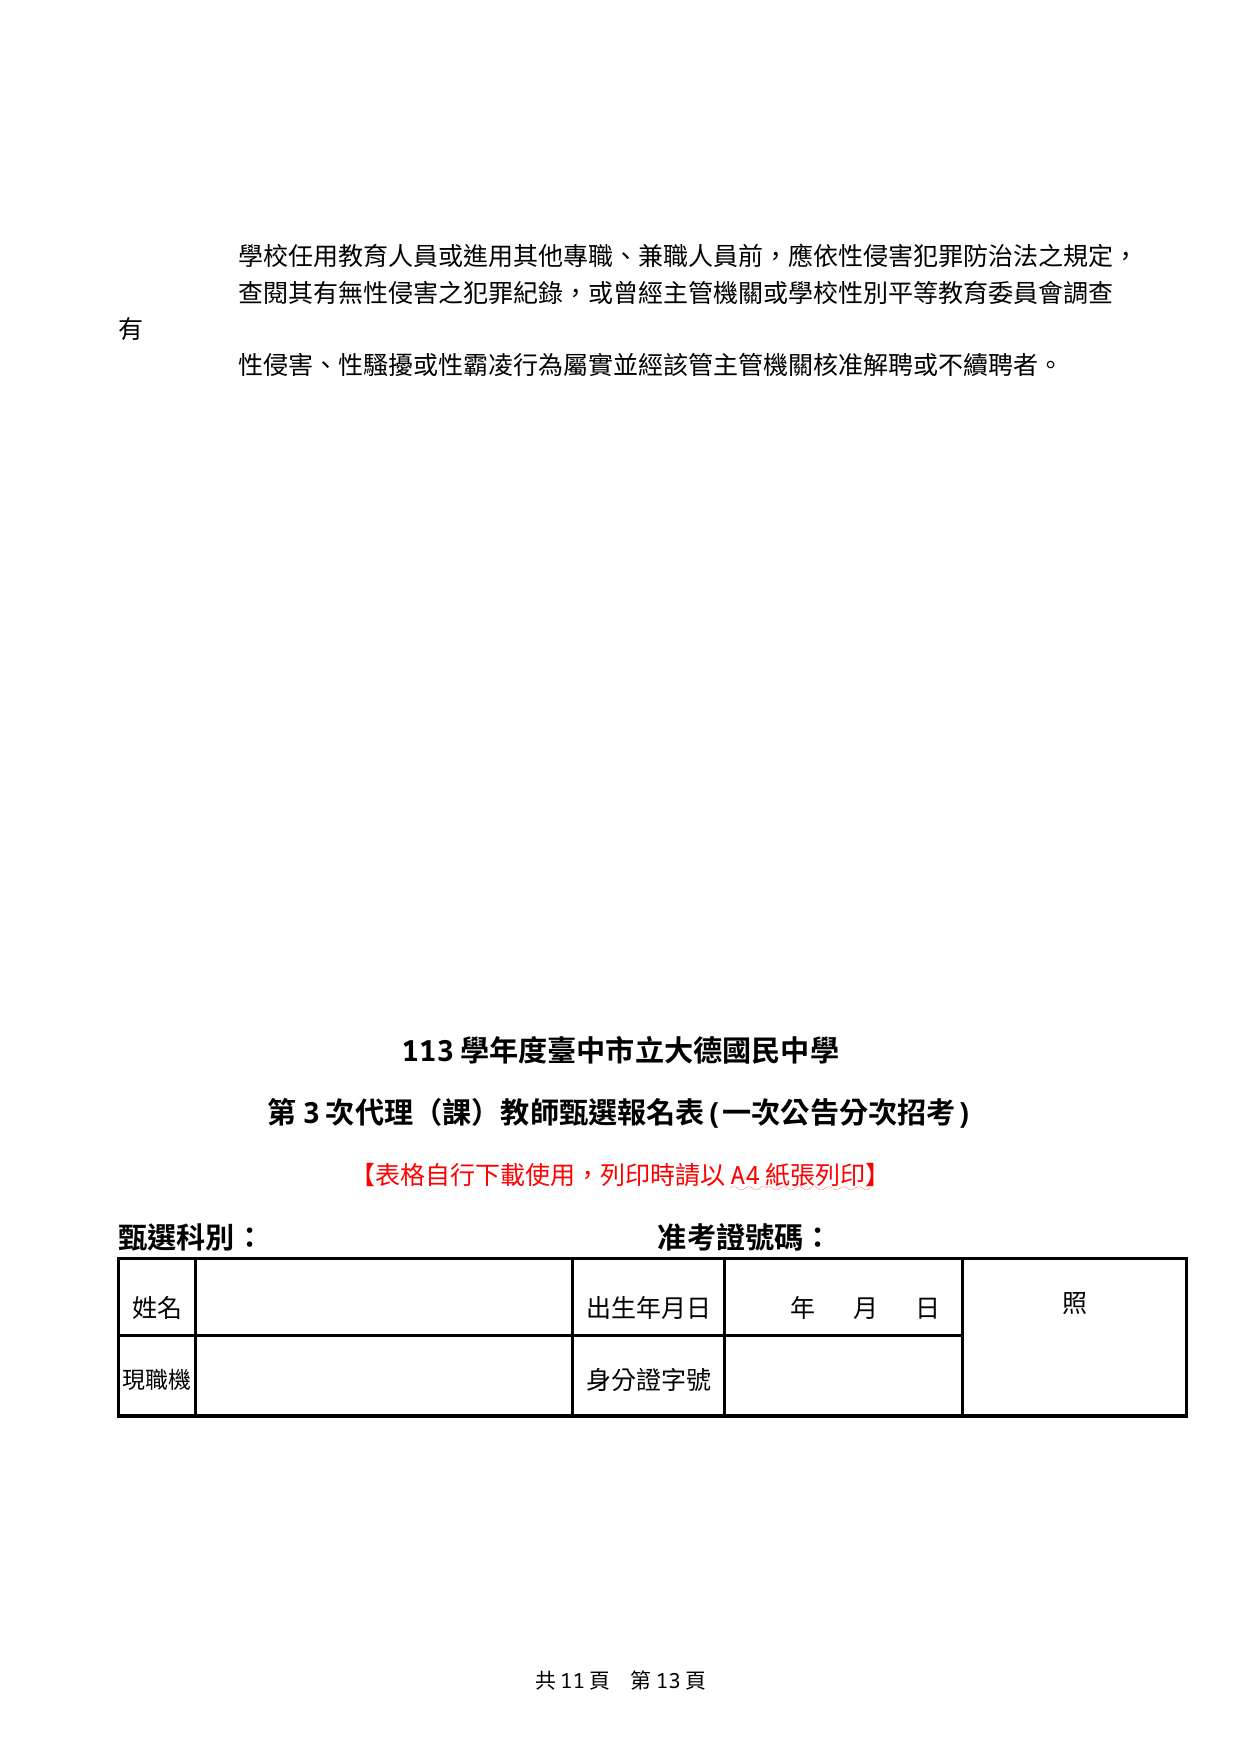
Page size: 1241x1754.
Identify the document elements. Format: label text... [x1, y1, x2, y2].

table_header 姓名 [120, 1260, 194, 1333]
text 113學年度臺中市立大德國民中學 [118, 1007, 1122, 1069]
table_cell [726, 1337, 961, 1414]
text 第3次代理（課）教師甄選報名表(一次公告分次招考) [118, 1069, 1122, 1132]
table_header 年 月 日 [726, 1260, 961, 1333]
text 【表格自行下載使用，列印時請以A4紙張列印】 [118, 1132, 1122, 1194]
text 性侵害、性騷擾或性霸凌行為屬實並經該管主管機關核准解聘或不續聘者。 [118, 346, 1122, 382]
table_cell [197, 1337, 571, 1414]
table_header [197, 1260, 571, 1333]
table_cell 現職機關學校 [120, 1337, 194, 1414]
text 甄選科別： 准考證號碼： [118, 1194, 1122, 1257]
table_header 照 [964, 1260, 1185, 1414]
text 查閱其有無性侵害之犯罪紀錄，或曾經主管機關或學校性別平等教育委員會調查有 [118, 273, 1122, 346]
table_header 出生年月日 [574, 1260, 723, 1333]
table_cell 身分證字號 [574, 1337, 723, 1414]
text 學校任用教育人員或進用其他專職、兼職人員前，應依性侵害犯罪防治法之規定， [118, 237, 1122, 273]
